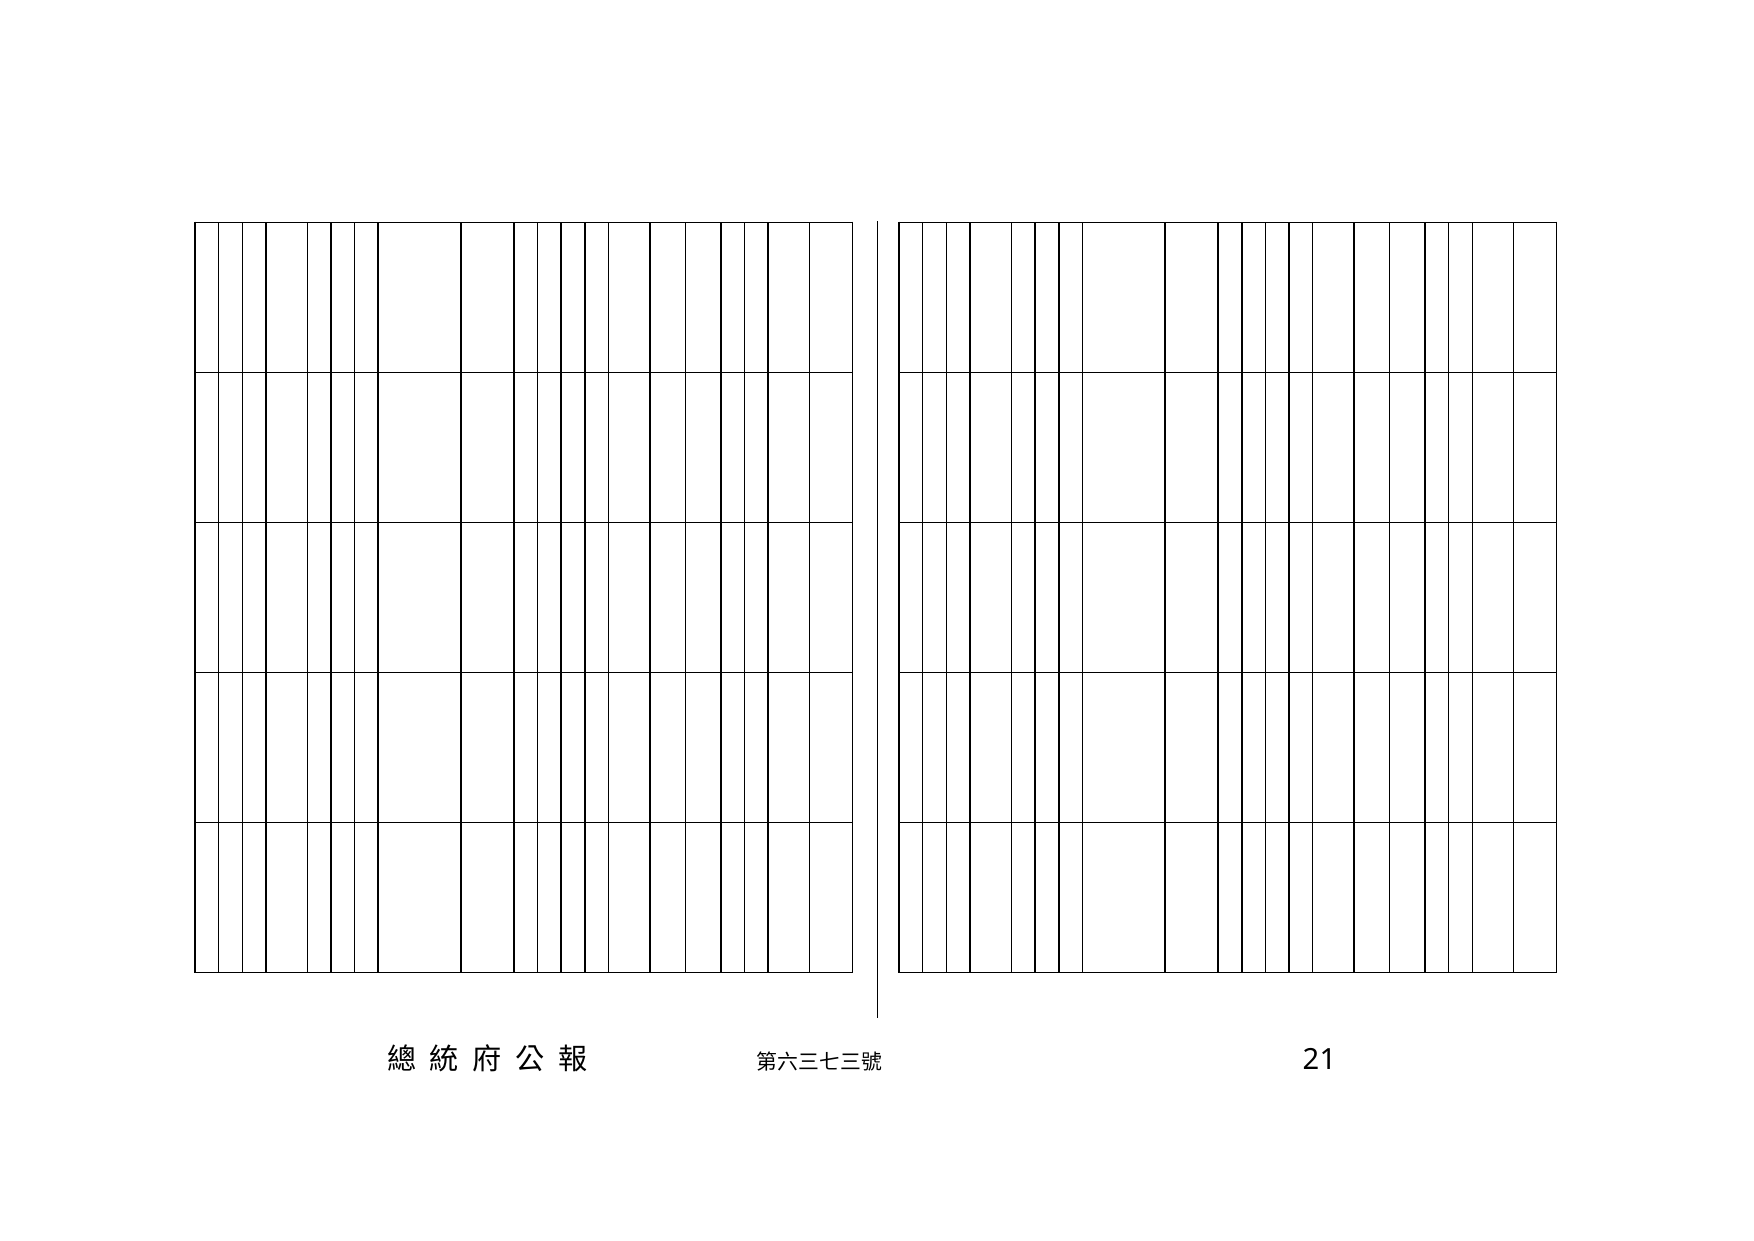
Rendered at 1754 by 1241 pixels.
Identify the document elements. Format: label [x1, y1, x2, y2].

table_cell [900, 823, 922, 972]
table_cell [267, 223, 307, 372]
table_cell [769, 373, 809, 522]
table_cell [586, 223, 608, 372]
table_cell [900, 373, 922, 522]
table_cell [1243, 823, 1265, 972]
table_cell [515, 373, 537, 522]
table_cell [515, 223, 537, 372]
table_cell [1012, 673, 1034, 822]
table_cell [332, 373, 354, 522]
table_cell [1355, 373, 1389, 522]
table_cell [1060, 373, 1082, 522]
table_cell [1219, 373, 1241, 522]
table_header [1036, 223, 1058, 372]
table_cell [651, 673, 685, 822]
table_cell [810, 373, 852, 522]
table_cell [769, 223, 809, 372]
table_cell [609, 523, 649, 672]
table_cell [923, 523, 946, 672]
table_cell [308, 373, 330, 522]
table_cell [267, 673, 307, 822]
table_cell [1290, 373, 1312, 522]
table_cell [1449, 823, 1472, 972]
table_cell [810, 673, 852, 822]
table_cell [379, 223, 460, 372]
table_header [923, 223, 946, 372]
table_cell [196, 523, 218, 672]
table_cell [332, 673, 354, 822]
table_cell [586, 373, 608, 522]
table_cell [971, 823, 1011, 972]
table_cell [1313, 523, 1353, 672]
table_cell [1266, 373, 1288, 522]
table_header [1449, 223, 1472, 372]
table_cell [810, 823, 852, 972]
table_cell [745, 523, 767, 672]
table_header [900, 223, 922, 372]
table_cell [1313, 673, 1353, 822]
table_cell [1060, 673, 1082, 822]
table_cell [1449, 373, 1472, 522]
table_cell [1390, 523, 1424, 672]
table_cell [1083, 373, 1164, 522]
table_cell [1290, 823, 1312, 972]
table_cell [686, 523, 720, 672]
table_cell [686, 673, 720, 822]
table_cell [219, 223, 242, 372]
table_cell [1166, 373, 1217, 522]
table_header [1266, 223, 1288, 372]
table_cell [379, 523, 460, 672]
table_cell [515, 523, 537, 672]
table_cell [355, 373, 377, 522]
table_cell [379, 673, 460, 822]
table_cell [1355, 523, 1389, 672]
table_cell [308, 523, 330, 672]
table_cell [1219, 523, 1241, 672]
table_cell [562, 373, 584, 522]
table_cell [1083, 823, 1164, 972]
table_cell [219, 673, 242, 822]
table_header [1290, 223, 1312, 372]
table_cell [462, 823, 513, 972]
table_cell [586, 673, 608, 822]
table_cell [810, 223, 852, 372]
table_cell [196, 223, 218, 372]
table_cell [1514, 673, 1556, 822]
table_header [1473, 223, 1513, 372]
table_cell [769, 673, 809, 822]
table_cell [1012, 523, 1034, 672]
table_cell [745, 373, 767, 522]
table_header [1060, 223, 1082, 372]
table_cell [1313, 373, 1353, 522]
table_cell [462, 673, 513, 822]
table_cell [196, 673, 218, 822]
table_cell [745, 223, 767, 372]
table_cell [947, 373, 969, 522]
table_cell [1266, 823, 1288, 972]
table_header [1083, 223, 1164, 372]
table_cell [308, 823, 330, 972]
table_cell [1243, 523, 1265, 672]
table_cell [1473, 523, 1513, 672]
table_header [1426, 223, 1448, 372]
table_cell [686, 223, 720, 372]
table_cell [308, 223, 330, 372]
table_cell [923, 823, 946, 972]
table_cell [769, 523, 809, 672]
table_cell [538, 373, 560, 522]
table_cell [332, 823, 354, 972]
table_cell [562, 223, 584, 372]
table_cell [651, 373, 685, 522]
table_cell [651, 823, 685, 972]
table_cell [1449, 673, 1472, 822]
table_cell [1219, 823, 1241, 972]
table_cell [923, 373, 946, 522]
table_cell [308, 673, 330, 822]
table_cell [1243, 373, 1265, 522]
table_cell [651, 223, 685, 372]
table_cell [1266, 523, 1288, 672]
table_cell [923, 673, 946, 822]
table_cell [1166, 673, 1217, 822]
table_cell [219, 823, 242, 972]
table_cell [1313, 823, 1353, 972]
table_cell [538, 823, 560, 972]
table_cell [355, 823, 377, 972]
table_header [1219, 223, 1241, 372]
table_header [1166, 223, 1217, 372]
table_cell [1012, 373, 1034, 522]
table_header [1390, 223, 1424, 372]
table_cell [1290, 523, 1312, 672]
table_cell [243, 223, 265, 372]
table_cell [1355, 673, 1389, 822]
table_cell [1036, 673, 1058, 822]
table_cell [1449, 523, 1472, 672]
table_cell [332, 223, 354, 372]
table_cell [900, 673, 922, 822]
table_header [1355, 223, 1389, 372]
table_header [971, 223, 1011, 372]
table_cell [355, 223, 377, 372]
table_cell [810, 523, 852, 672]
table_cell [1219, 673, 1241, 822]
table_cell [1390, 673, 1424, 822]
table_cell [1266, 673, 1288, 822]
table_cell [1426, 673, 1448, 822]
table_cell [586, 823, 608, 972]
table_cell [515, 673, 537, 822]
table_cell [1473, 673, 1513, 822]
table_cell [538, 523, 560, 672]
table_header [1514, 223, 1556, 372]
table_cell [586, 523, 608, 672]
table_cell [1036, 823, 1058, 972]
table_cell [538, 673, 560, 822]
table_cell [1426, 523, 1448, 672]
table_cell [722, 523, 744, 672]
table_cell [971, 373, 1011, 522]
table_cell [538, 223, 560, 372]
table_cell [243, 673, 265, 822]
table_cell [562, 823, 584, 972]
table_cell [609, 823, 649, 972]
table_cell [1514, 823, 1556, 972]
table_cell [1060, 823, 1082, 972]
table_cell [267, 373, 307, 522]
table_cell [971, 673, 1011, 822]
table_cell [609, 373, 649, 522]
table_cell [1426, 373, 1448, 522]
table_cell [1083, 673, 1164, 822]
table_cell [722, 223, 744, 372]
table_cell [462, 373, 513, 522]
table_cell [1243, 673, 1265, 822]
table_cell [609, 673, 649, 822]
table_cell [562, 673, 584, 822]
table_cell [1083, 523, 1164, 672]
table_cell [355, 673, 377, 822]
table_cell [1390, 373, 1424, 522]
table_cell [243, 523, 265, 672]
table_cell [1355, 823, 1389, 972]
table_cell [267, 823, 307, 972]
table_cell [1390, 823, 1424, 972]
table_cell [243, 823, 265, 972]
table_cell [1514, 373, 1556, 522]
table_cell [1473, 823, 1513, 972]
table_cell [947, 523, 969, 672]
table_header [1313, 223, 1353, 372]
table_cell [1166, 823, 1217, 972]
table_cell [686, 823, 720, 972]
table_cell [769, 823, 809, 972]
table_cell [243, 373, 265, 522]
table_cell [745, 823, 767, 972]
table_cell [722, 373, 744, 522]
table_cell [609, 223, 649, 372]
table_cell [379, 373, 460, 522]
table_cell [196, 823, 218, 972]
table_cell [515, 823, 537, 972]
table_cell [947, 823, 969, 972]
table_header [947, 223, 969, 372]
table_cell [947, 673, 969, 822]
table_cell [462, 523, 513, 672]
table_cell [900, 523, 922, 672]
table_cell [1166, 523, 1217, 672]
table_cell [1514, 523, 1556, 672]
table_cell [196, 373, 218, 522]
table_cell [722, 823, 744, 972]
table_cell [651, 523, 685, 672]
table_cell [332, 523, 354, 672]
table_header [1243, 223, 1265, 372]
table_cell [1060, 523, 1082, 672]
table_cell [219, 373, 242, 522]
table_cell [219, 523, 242, 672]
table_cell [267, 523, 307, 672]
table_cell [745, 673, 767, 822]
table_cell [686, 373, 720, 522]
table_cell [1290, 673, 1312, 822]
table_cell [1426, 823, 1448, 972]
table_cell [562, 523, 584, 672]
table_header [1012, 223, 1034, 372]
table_cell [1473, 373, 1513, 522]
table_cell [722, 673, 744, 822]
table_cell [1036, 523, 1058, 672]
table_cell [971, 523, 1011, 672]
table_cell [1012, 823, 1034, 972]
table_cell [462, 223, 513, 372]
table_cell [355, 523, 377, 672]
table_cell [1036, 373, 1058, 522]
table_cell [379, 823, 460, 972]
